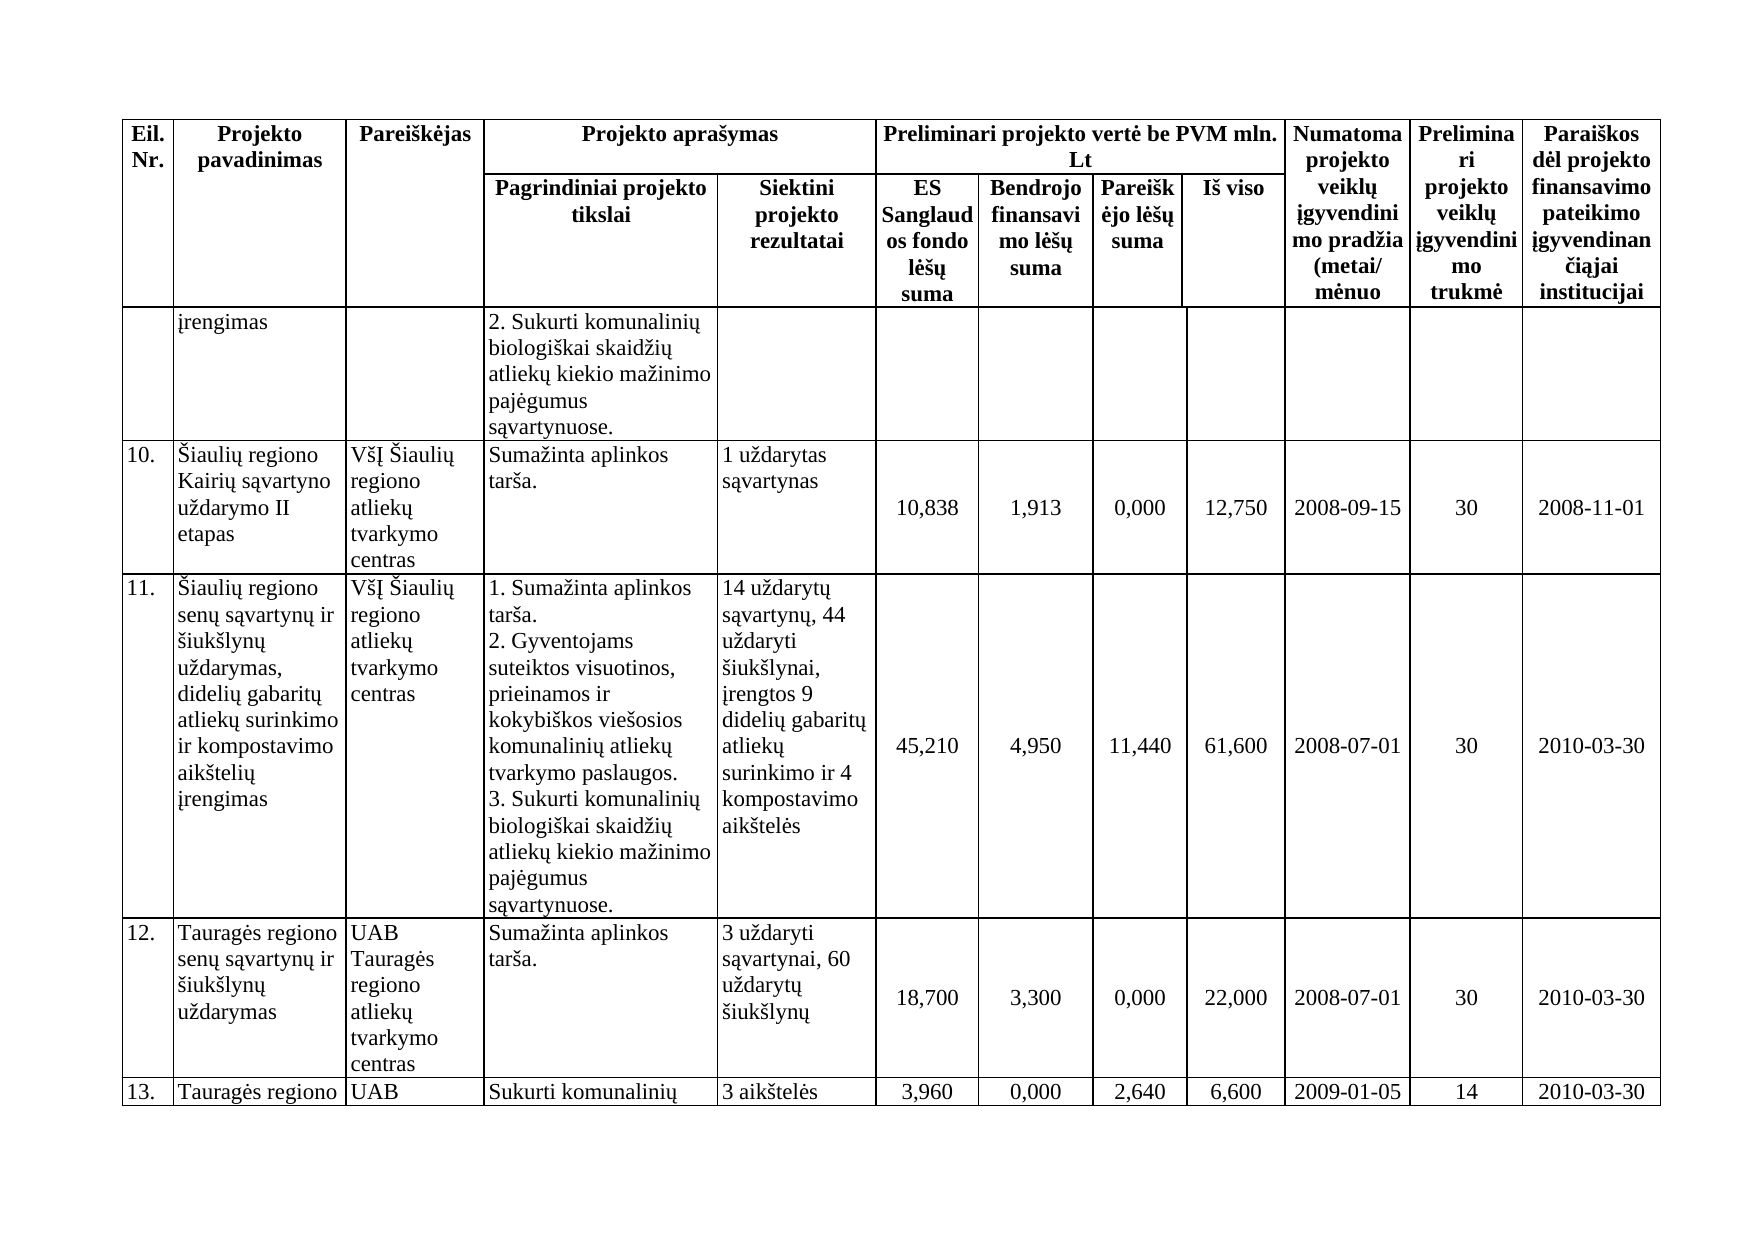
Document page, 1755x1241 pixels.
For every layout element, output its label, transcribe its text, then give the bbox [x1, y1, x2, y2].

table_cell Bendrojo finansavimo lėšų suma [979, 175, 1092, 306]
table_cell UAB Tauragės regiono atliekų tvarkymo centras [347, 919, 483, 1077]
table_cell Siektini projekto rezultatai [718, 175, 875, 306]
table_cell VšĮ Šiaulių regiono atliekų tvarkymo centras [347, 441, 483, 573]
table_cell 2010-03-30 [1523, 575, 1660, 917]
table_cell 14 uždarytų sąvartynų, 44 uždaryti šiukšlynai, įrengtos 9 didelių gabaritų atliekų surinkimo ir 4 kompostavimo aikštelės [718, 575, 875, 917]
table_cell 0,000 [1094, 441, 1186, 573]
table_cell 10,838 [877, 441, 978, 573]
table_cell 11. [123, 575, 173, 917]
table_cell 4,950 [979, 575, 1092, 917]
table_cell 2008-11-01 [1523, 441, 1660, 573]
table_cell 12. [123, 919, 173, 1077]
table_cell 1,913 [979, 441, 1092, 573]
table_cell Šiaulių regiono Kairių sąvartyno uždarymo II etapas [174, 441, 345, 573]
table_cell Šiaulių regiono senų sąvartynų ir šiukšlynų uždarymas, didelių gabaritų atliekų surinkimo ir kompostavimo aikštelių įrengimas [174, 575, 345, 917]
table_cell 30 [1411, 441, 1522, 573]
table_cell VšĮ Šiaulių regiono atliekų tvarkymo centras [347, 575, 483, 917]
table_header Numatoma projekto veiklų įgyvendinimo pradžia (metai/ mėnuo /diena) [1286, 120, 1409, 306]
table_cell Iš viso [1183, 175, 1284, 306]
table_cell [718, 308, 875, 439]
table_cell Sukurti komunalinių [485, 1078, 717, 1105]
table_cell 30 [1411, 308, 1522, 439]
table_header Projekto aprašymas [485, 120, 875, 173]
table_cell [123, 308, 173, 439]
table_cell 0,000 [979, 1078, 1092, 1105]
table_cell 3 aikštelės [718, 1078, 875, 1105]
table_cell 45,210 [877, 575, 978, 917]
table_cell 2008-09-15 [1286, 441, 1409, 573]
table_cell [1188, 308, 1284, 439]
table_cell 1 uždarytas sąvartynas [718, 441, 875, 573]
table_cell 2009-01-05 [1286, 308, 1409, 439]
table_cell 2008-07-01 [1286, 575, 1409, 917]
table_cell 13. [123, 1078, 173, 1105]
table_cell [979, 308, 1092, 439]
table_cell 2009-01-05 [1286, 1078, 1409, 1105]
table_cell Sumažinta aplinkos tarša. [485, 441, 717, 573]
table_header Preliminari projekto veiklų įgyvendinimo trukmė (mėnesiais) [1411, 120, 1522, 306]
table_cell 3 uždaryti sąvartynai, 60 uždarytų šiukšlynų [718, 919, 875, 1077]
table_cell [1094, 308, 1186, 439]
table_cell UAB [347, 1078, 483, 1105]
table_header Preliminari projekto vertė be PVM mln. Lt [877, 120, 1284, 173]
table_cell 12,750 [1188, 441, 1284, 573]
table_cell 2. Sukurti komunalinių biologiškai skaidžių atliekų kiekio mažinimo pajėgumus sąvartynuose. [485, 308, 717, 439]
table_cell 2008-07-01 [1286, 919, 1409, 1077]
table_cell 22,000 [1188, 919, 1284, 1077]
table_header Pareiškėjas [347, 120, 483, 306]
table_header Projekto pavadinimas [174, 120, 345, 306]
table_cell 30 [1411, 575, 1522, 917]
table_cell 2010-03-30 [1523, 1078, 1660, 1105]
table_header Eil. Nr. [123, 120, 173, 306]
table_cell 3,300 [979, 919, 1092, 1077]
table_cell 0,000 [1094, 919, 1186, 1077]
table_cell 10. [123, 441, 173, 573]
table_cell 14 [1411, 1078, 1522, 1105]
table_cell įrengimas [174, 308, 345, 439]
table_cell Tauragės regiono [174, 1078, 345, 1105]
table_cell 18,700 [877, 919, 978, 1077]
table_cell 61,600 [1188, 575, 1284, 917]
table_cell Sumažinta aplinkos tarša. [485, 919, 717, 1077]
table_cell 2010-03-30 [1523, 308, 1660, 439]
table_cell ES Sanglaudos fondo lėšų suma [877, 175, 978, 306]
table_cell 30 [1411, 919, 1522, 1077]
table_cell Pareiškėjo lėšų suma [1094, 175, 1181, 306]
table_header Paraiškos dėl projekto finansavimo pateikimo įgyvendinančiąjai institucijai data (metai/ mėnuo/ diena) [1523, 120, 1660, 306]
table_cell 6,600 [1188, 1078, 1284, 1105]
table_cell Tauragės regiono senų sąvartynų ir šiukšlynų uždarymas [174, 919, 345, 1077]
table_cell [347, 308, 483, 439]
table_cell 11,440 [1094, 575, 1186, 917]
table_cell 2010-03-30 [1523, 919, 1660, 1077]
table_cell [877, 308, 978, 439]
table_cell 3,960 [877, 1078, 978, 1105]
table_cell 2,640 [1094, 1078, 1186, 1105]
table_cell Pagrindiniai projekto tikslai [485, 175, 717, 306]
table_cell 1. Sumažinta aplinkos tarša. 2. Gyventojams suteiktos visuotinos, prieinamos ir kokybiškos viešosios komunalinių atliekų tvarkymo paslaugos. 3. Sukurti komunalinių biologiškai skaidžių atliekų kiekio mažinimo pajėgumus sąvartynuose. [485, 575, 717, 917]
